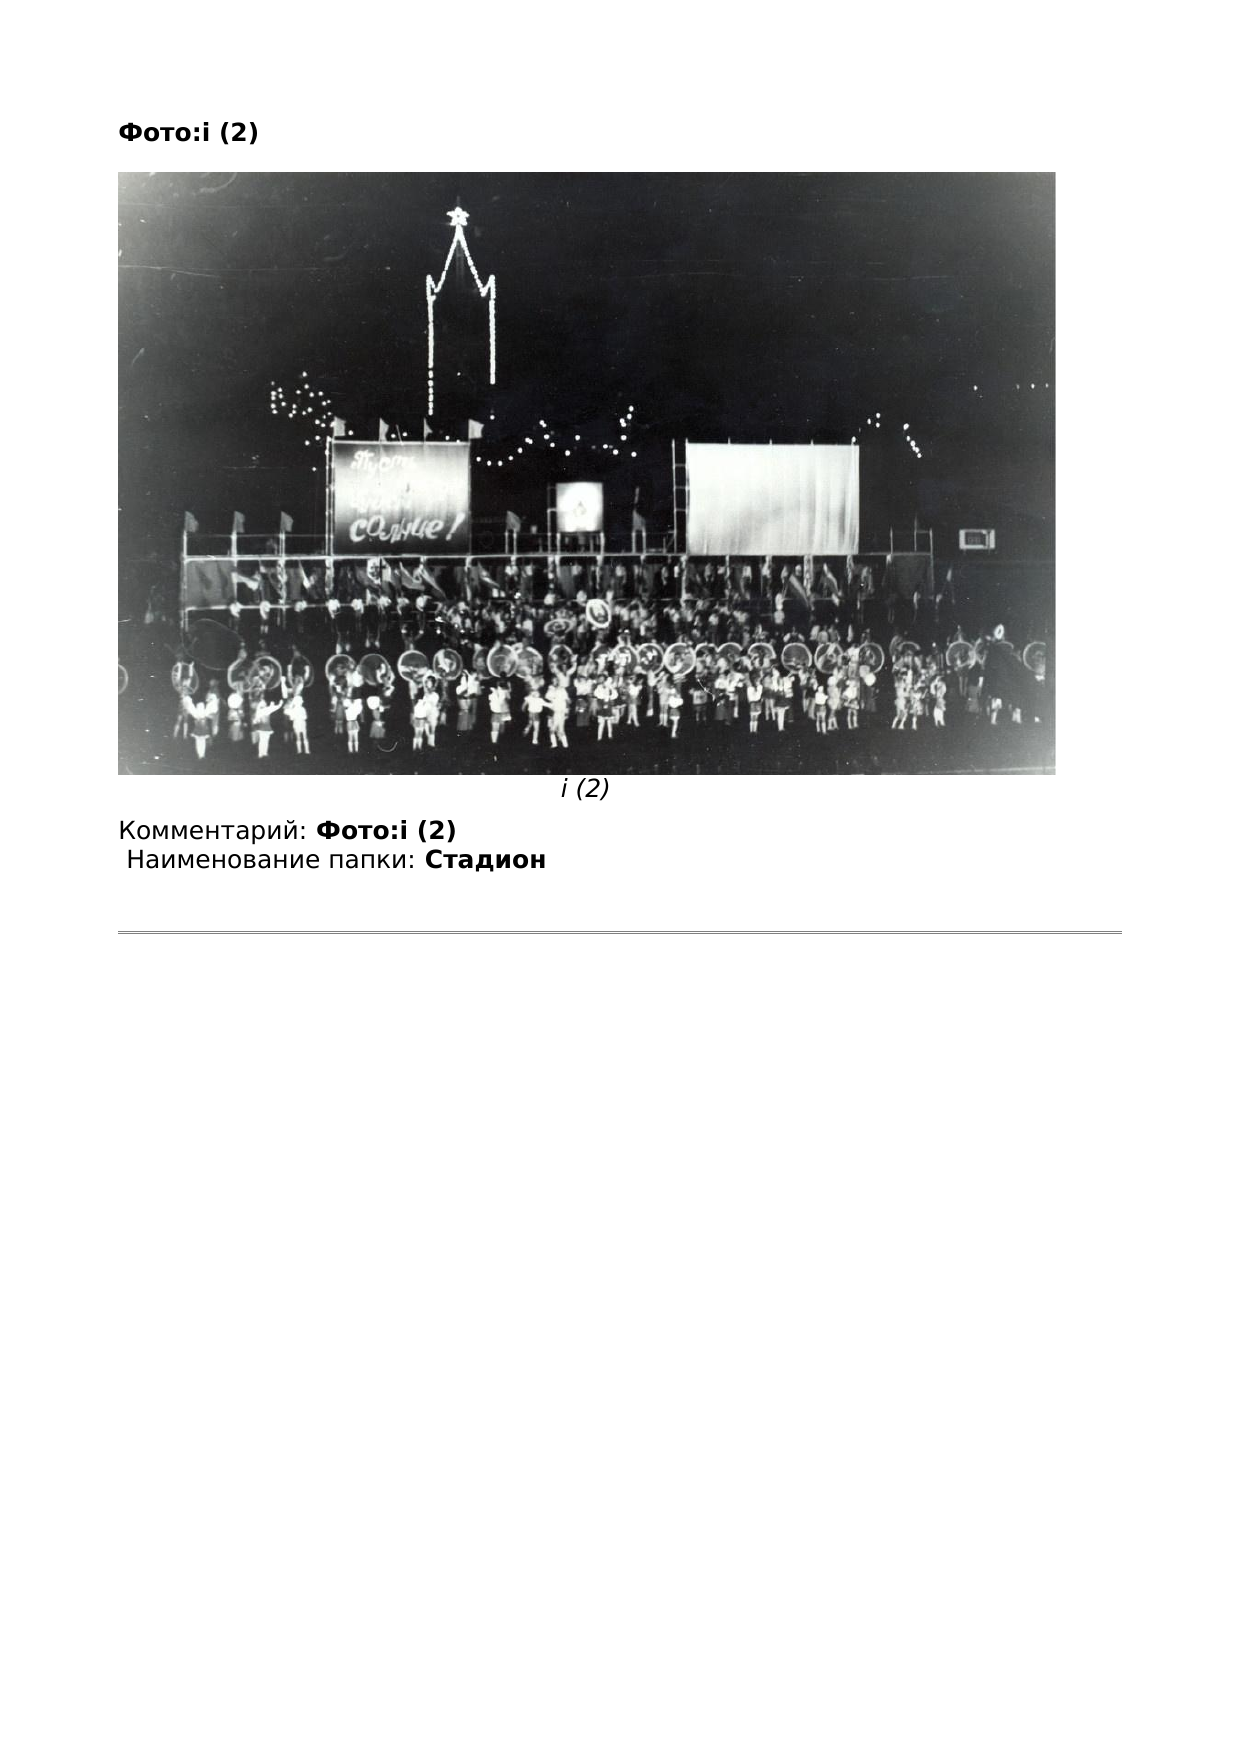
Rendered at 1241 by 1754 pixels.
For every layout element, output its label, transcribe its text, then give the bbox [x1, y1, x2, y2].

picture [118, 172, 1056, 775]
text i (2) [118, 775, 1056, 804]
subtitle Фото:i (2) [118, 118, 1122, 147]
text Комментарий: Фото:i (2) Наименование папки: Стадион [118, 816, 1122, 904]
